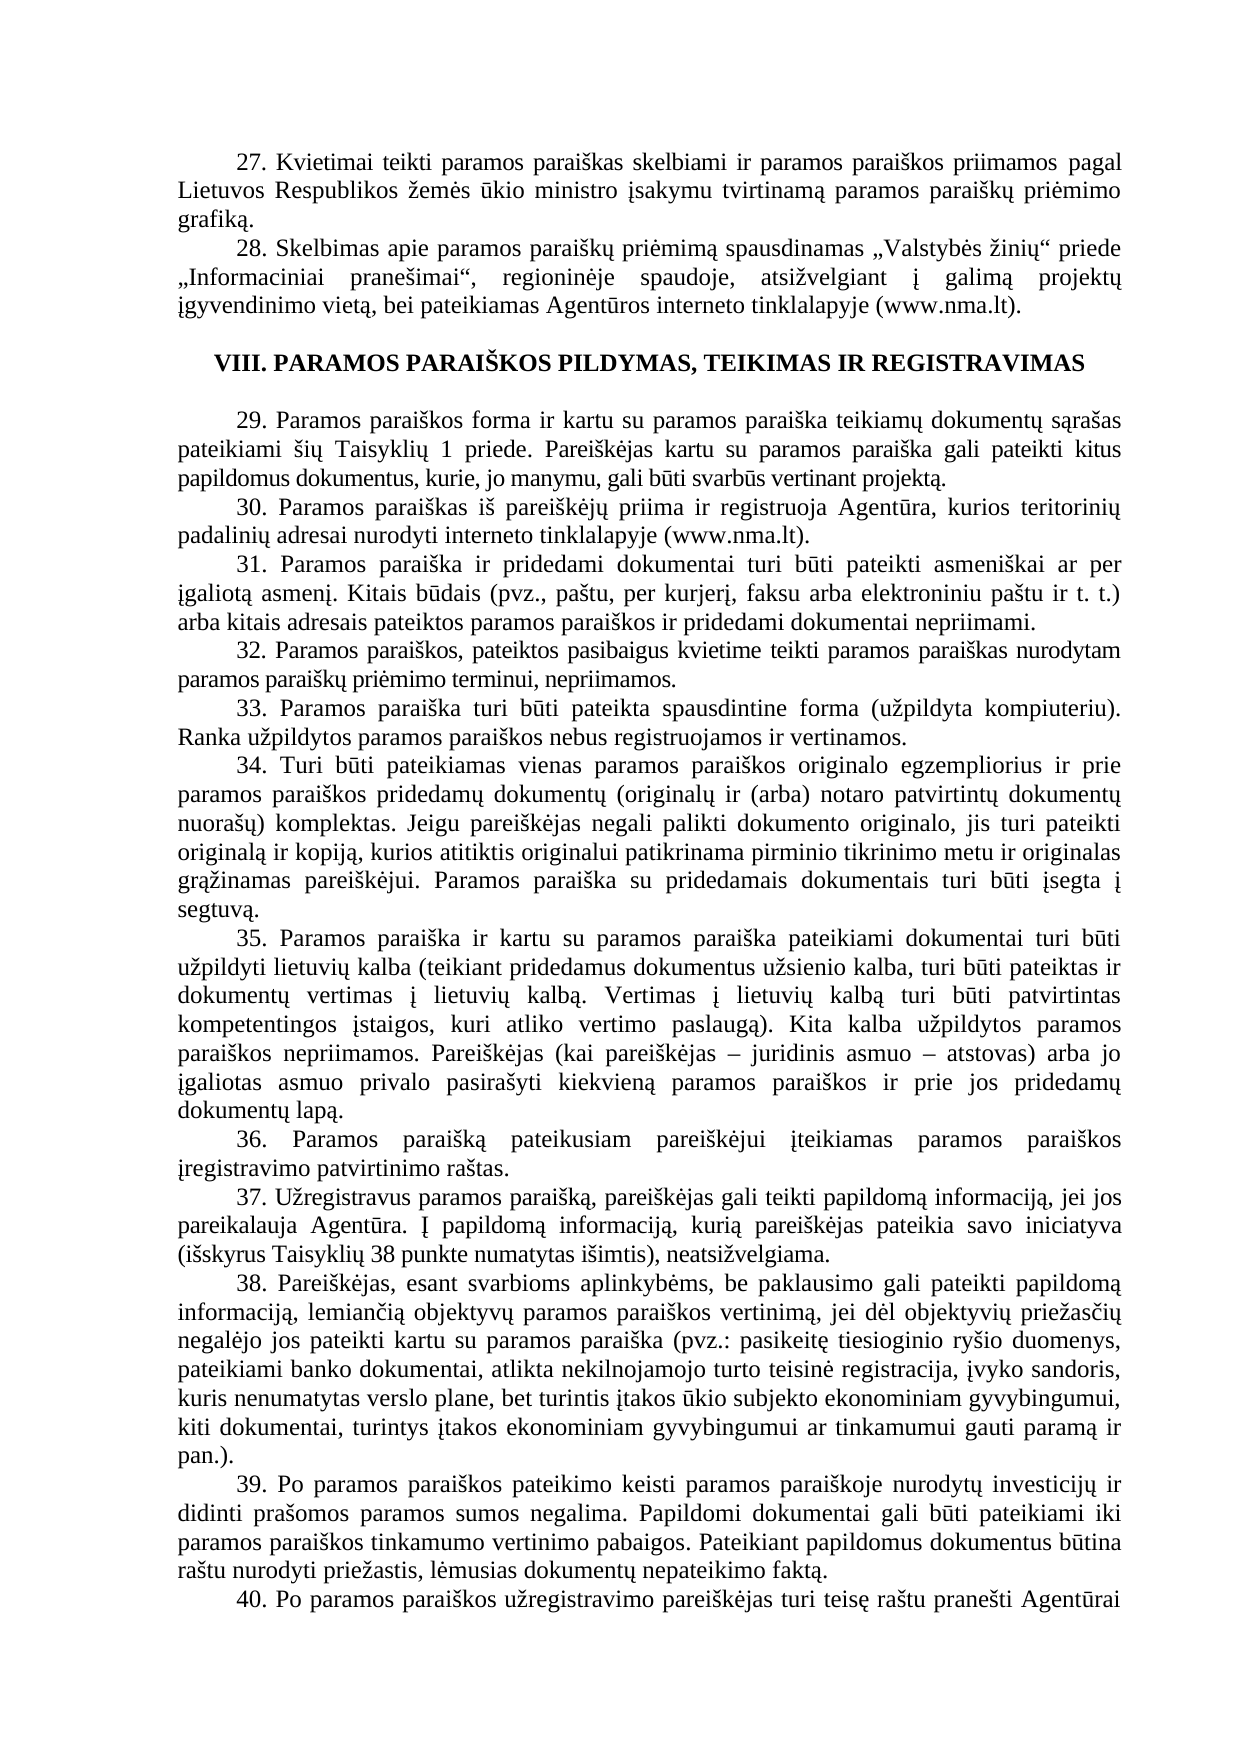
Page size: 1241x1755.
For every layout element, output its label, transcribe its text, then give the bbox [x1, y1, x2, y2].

text 40. Po paramos paraiškos užregistravimo pareiškėjas turi teisę raštu pranešti Agentūrai [177, 1584, 1122, 1613]
text VIII. PARAMOS PARAIŠKOS PILDYMAS, TEIKIMAS IR REGISTRAVIMAS [177, 348, 1122, 377]
text 37. Užregistravus paramos paraišką, pareiškėjas gali teikti papildomą informaciją, jei jos pareikalauja Agentūra. Į papildomą informaciją, kurią pareiškėjas pateikia savo iniciatyva (išskyrus Taisyklių 38 punkte numatytas išimtis), neatsižvelgiama. [177, 1182, 1122, 1268]
text 36. Paramos paraišką pateikusiam pareiškėjui įteikiamas paramos paraiškos įregistravimo patvirtinimo raštas. [177, 1124, 1122, 1182]
text 32. Paramos paraiškos, pateiktos pasibaigus kvietime teikti paramos paraiškas nurodytam paramos paraiškų priėmimo terminui, nepriimamos. [177, 636, 1122, 693]
text 38. Pareiškėjas, esant svarbioms aplinkybėms, be paklausimo gali pateikti papildomą informaciją, lemiančią objektyvų paramos paraiškos vertinimą, jei dėl objektyvių priežasčių negalėjo jos pateikti kartu su paramos paraiška (pvz.: pasikeitę tiesioginio ryšio duomenys, pateikiami banko dokumentai, atlikta nekilnojamojo turto teisinė registracija, įvyko sandoris, kuris nenumatytas verslo plane, bet turintis įtakos ūkio subjekto ekonominiam gyvybingumui, kiti dokumentai, turintys įtakos ekonominiam gyvybingumui ar tinkamumui gauti paramą ir pan.). [177, 1268, 1122, 1469]
text 27. Kvietimai teikti paramos paraiškas skelbiami ir paramos paraiškos priimamos pagal Lietuvos Respublikos žemės ūkio ministro įsakymu tvirtinamą paramos paraiškų priėmimo grafiką. [177, 147, 1122, 233]
text 28. Skelbimas apie paramos paraiškų priėmimą spausdinamas „Valstybės žinių“ priede „Informaciniai pranešimai“, regioninėje spaudoje, atsižvelgiant į galimą projektų įgyvendinimo vietą, bei pateikiamas Agentūros interneto tinklalapyje (www.nma.lt). [177, 233, 1122, 319]
text 33. Paramos paraiška turi būti pateikta spausdintine forma (užpildyta kompiuteriu). Ranka užpildytos paramos paraiškos nebus registruojamos ir vertinamos. [177, 693, 1122, 751]
text 31. Paramos paraiška ir pridedami dokumentai turi būti pateikti asmeniškai ar per įgaliotą asmenį. Kitais būdais (pvz., paštu, per kurjerį, faksu arba elektroniniu paštu ir t. t.) arba kitais adresais pateiktos paramos paraiškos ir pridedami dokumentai nepriimami. [177, 549, 1122, 636]
text 34. Turi būti pateikiamas vienas paramos paraiškos originalo egzempliorius ir prie paramos paraiškos pridedamų dokumentų (originalų ir (arba) notaro patvirtintų dokumentų nuorašų) komplektas. Jeigu pareiškėjas negali palikti dokumento originalo, jis turi pateikti originalą ir kopiją, kurios atitiktis originalui patikrinama pirminio tikrinimo metu ir originalas grąžinamas pareiškėjui. Paramos paraiška su pridedamais dokumentais turi būti įsegta į segtuvą. [177, 751, 1122, 923]
text 39. Po paramos paraiškos pateikimo keisti paramos paraiškoje nurodytų investicijų ir didinti prašomos paramos sumos negalima. Papildomi dokumentai gali būti pateikiami iki paramos paraiškos tinkamumo vertinimo pabaigos. Pateikiant papildomus dokumentus būtina raštu nurodyti priežastis, lėmusias dokumentų nepateikimo faktą. [177, 1469, 1122, 1584]
text 35. Paramos paraiška ir kartu su paramos paraiška pateikiami dokumentai turi būti užpildyti lietuvių kalba (teikiant pridedamus dokumentus užsienio kalba, turi būti pateiktas ir dokumentų vertimas į lietuvių kalbą. Vertimas į lietuvių kalbą turi būti patvirtintas kompetentingos įstaigos, kuri atliko vertimo paslaugą). Kita kalba užpildytos paramos paraiškos nepriimamos. Pareiškėjas (kai pareiškėjas – juridinis asmuo – atstovas) arba jo įgaliotas asmuo privalo pasirašyti kiekvieną paramos paraiškos ir prie jos pridedamų dokumentų lapą. [177, 923, 1122, 1124]
text 30. Paramos paraiškas iš pareiškėjų priima ir registruoja Agentūra, kurios teritorinių padalinių adresai nurodyti interneto tinklalapyje (www.nma.lt). [177, 492, 1122, 549]
text 29. Paramos paraiškos forma ir kartu su paramos paraiška teikiamų dokumentų sąrašas pateikiami šių Taisyklių 1 priede. Pareiškėjas kartu su paramos paraiška gali pateikti kitus papildomus dokumentus, kurie, jo manymu, gali būti svarbūs vertinant projektą. [177, 406, 1122, 492]
